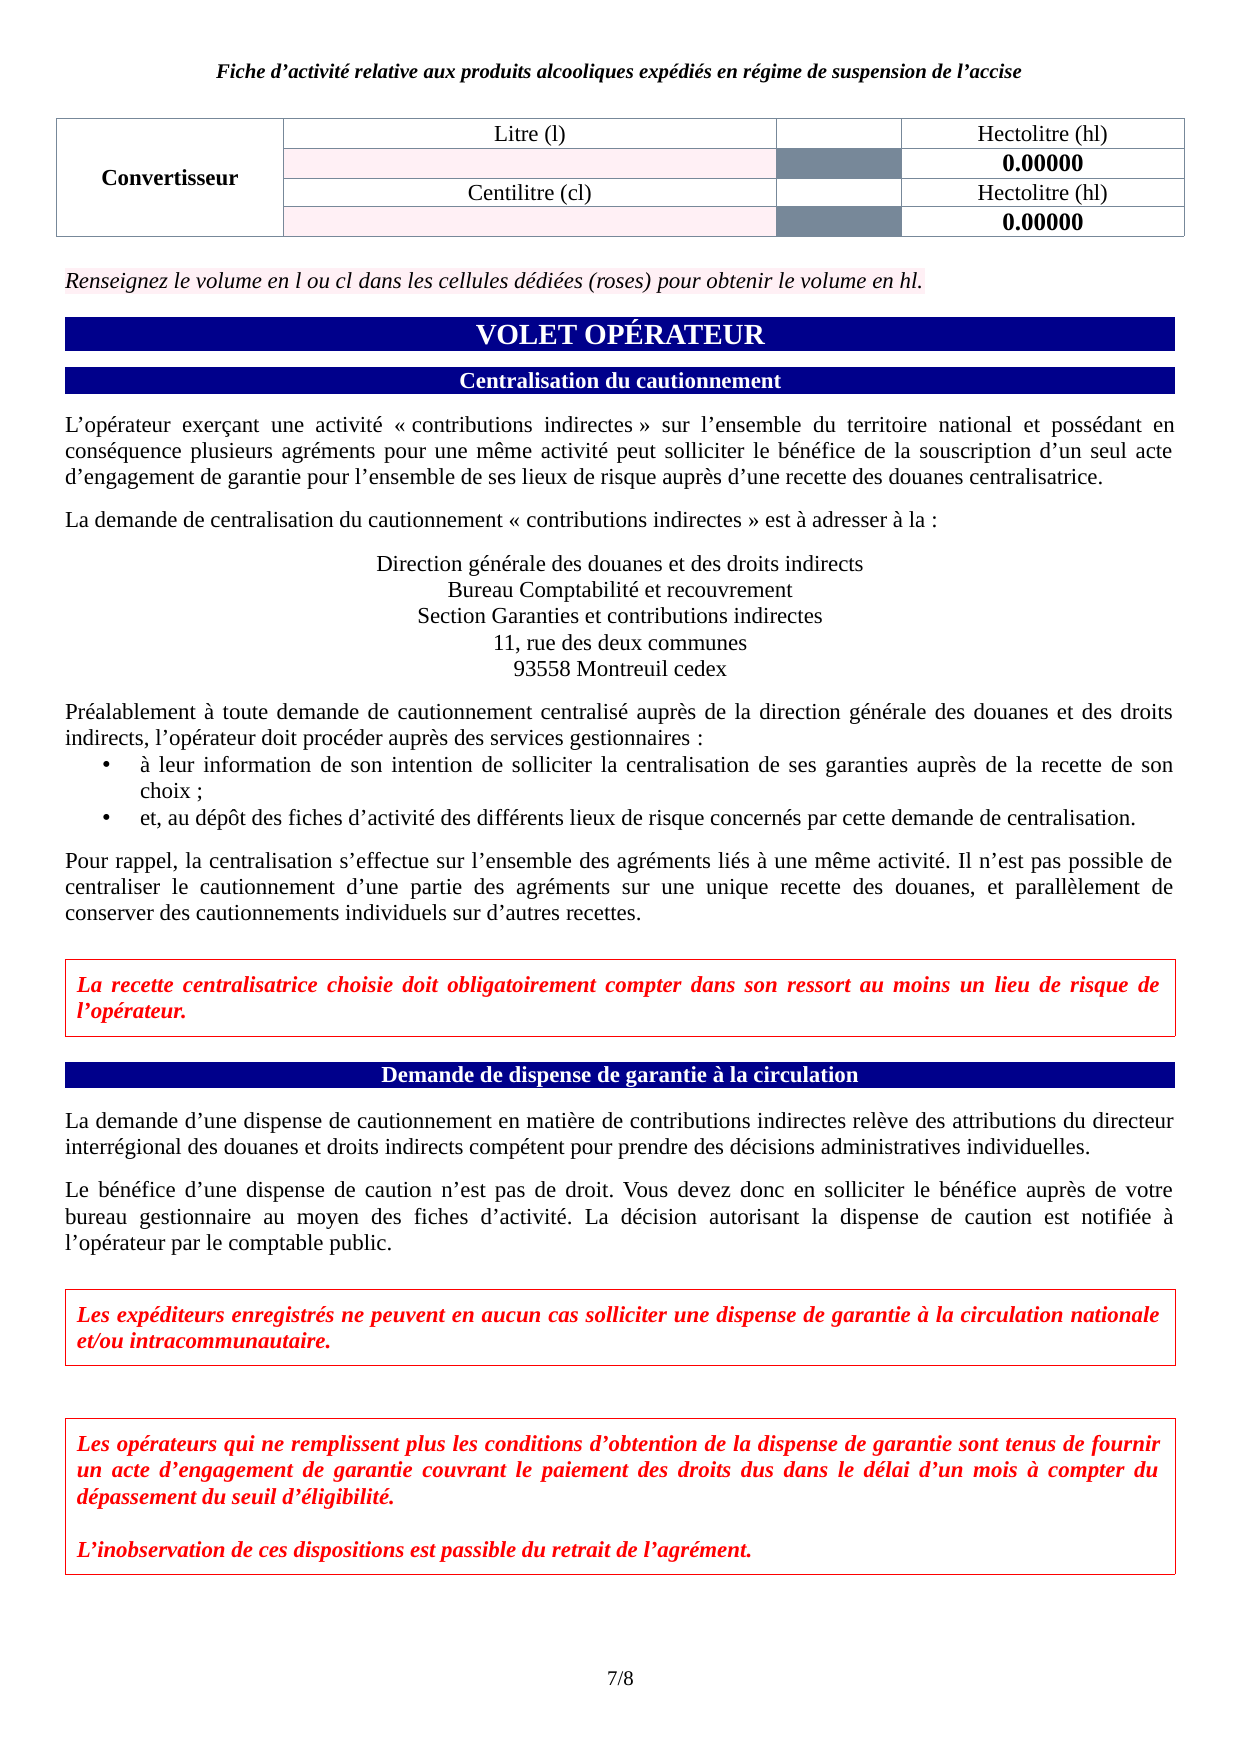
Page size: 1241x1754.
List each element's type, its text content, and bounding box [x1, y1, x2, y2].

table_cell  [777, 179, 901, 206]
table_header  [777, 119, 901, 148]
table_cell VOLET OPÉRATEUR Centralisation du cautionnement L’opérateur exerçant une activité « contributions indirectes » sur l’ensemble du territoire national et possédant en conséquence plusieurs agréments pour une même activité peut solliciter le bénéfice de la souscription d’un seul acte d’engagement de garantie pour l’ensemble de ses lieux de risque auprès d’une recette des douanes centralisatrice. La demande de centralisation du cautionnement « contributions indirectes » est à adresser à la : Direction générale des douanes et des droits indirects Bureau Comptabilité et recouvrement Section Garanties et contributions indirectes 11, rue des deux communes 93558 Montreuil cedex Préalablement à toute demande de cautionnement centralisé auprès de la direction générale des douanes et des droits indirects, l’opérateur doit procéder auprès des services gestionnaires : à leur information de son intention de solliciter la centralisation de ses garanties auprès de la recette de son choix ; et, au dépôt des fiches d’activité des différents lieux de risque concernés par cette demande de centralisation. Pour rappel, la centralisation s’effectue sur l’ensemble des agréments liés à une même activité. Il n’est pas possible de centraliser le cautionnement d’une partie des agréments sur une unique recette des douanes, et parallèlement de conserver des cautionnements individuels sur d’autres recettes. La recette centralisatrice choisie doit obligatoirement compter dans son ressort au moins un lieu de risque de l’opérateur. [59, 300, 1181, 1056]
table_cell [284, 149, 776, 178]
table_cell 0,00000 [902, 207, 1184, 236]
table_cell [777, 207, 901, 236]
table_header [59, 237, 1181, 262]
table_cell [284, 207, 776, 236]
table_cell Hectolitre (hl) [902, 179, 1184, 206]
table_header Convertisseur [57, 119, 283, 236]
table_cell Centilitre (cl) [284, 179, 776, 206]
table_cell [777, 149, 901, 178]
table_header Litre (l) [284, 119, 776, 148]
table_cell Demande de dispense de garantie à la circulation La demande d’une dispense de cautionnement en matière de contributions indirectes relève des attributions du directeur interrégional des douanes et droits indirects compétent pour prendre des décisions administratives individuelles. Le bénéfice d’une dispense de caution n’est pas de droit. Vous devez donc en solliciter le bénéfice auprès de votre bureau gestionnaire au moyen des fiches d’activité. La décision autorisant la dispense de caution est notifiée à l’opérateur par le comptable public. Les expéditeurs enregistrés ne peuvent en aucun cas solliciter une dispense de garantie à la circulation nationale et/ou intracommunautaire. Les opérateurs qui ne remplissent plus les conditions d’obtention de la dispense de garantie sont tenus de fournir un acte d’engagement de garantie couvrant le paiement des droits dus dans le délai d’un mois à compter du dépassement du seuil d’éligibilité. L’inobservation de ces dispositions est passible du retrait de l’agrément. [59, 1056, 1181, 1579]
table_header Hectolitre (hl) [902, 119, 1184, 148]
table_cell Renseignez le volume en l ou cl dans les cellules dédiées (roses) pour obtenir le volume en hl. [59, 262, 1181, 300]
table_cell 0,00000 [902, 149, 1184, 178]
